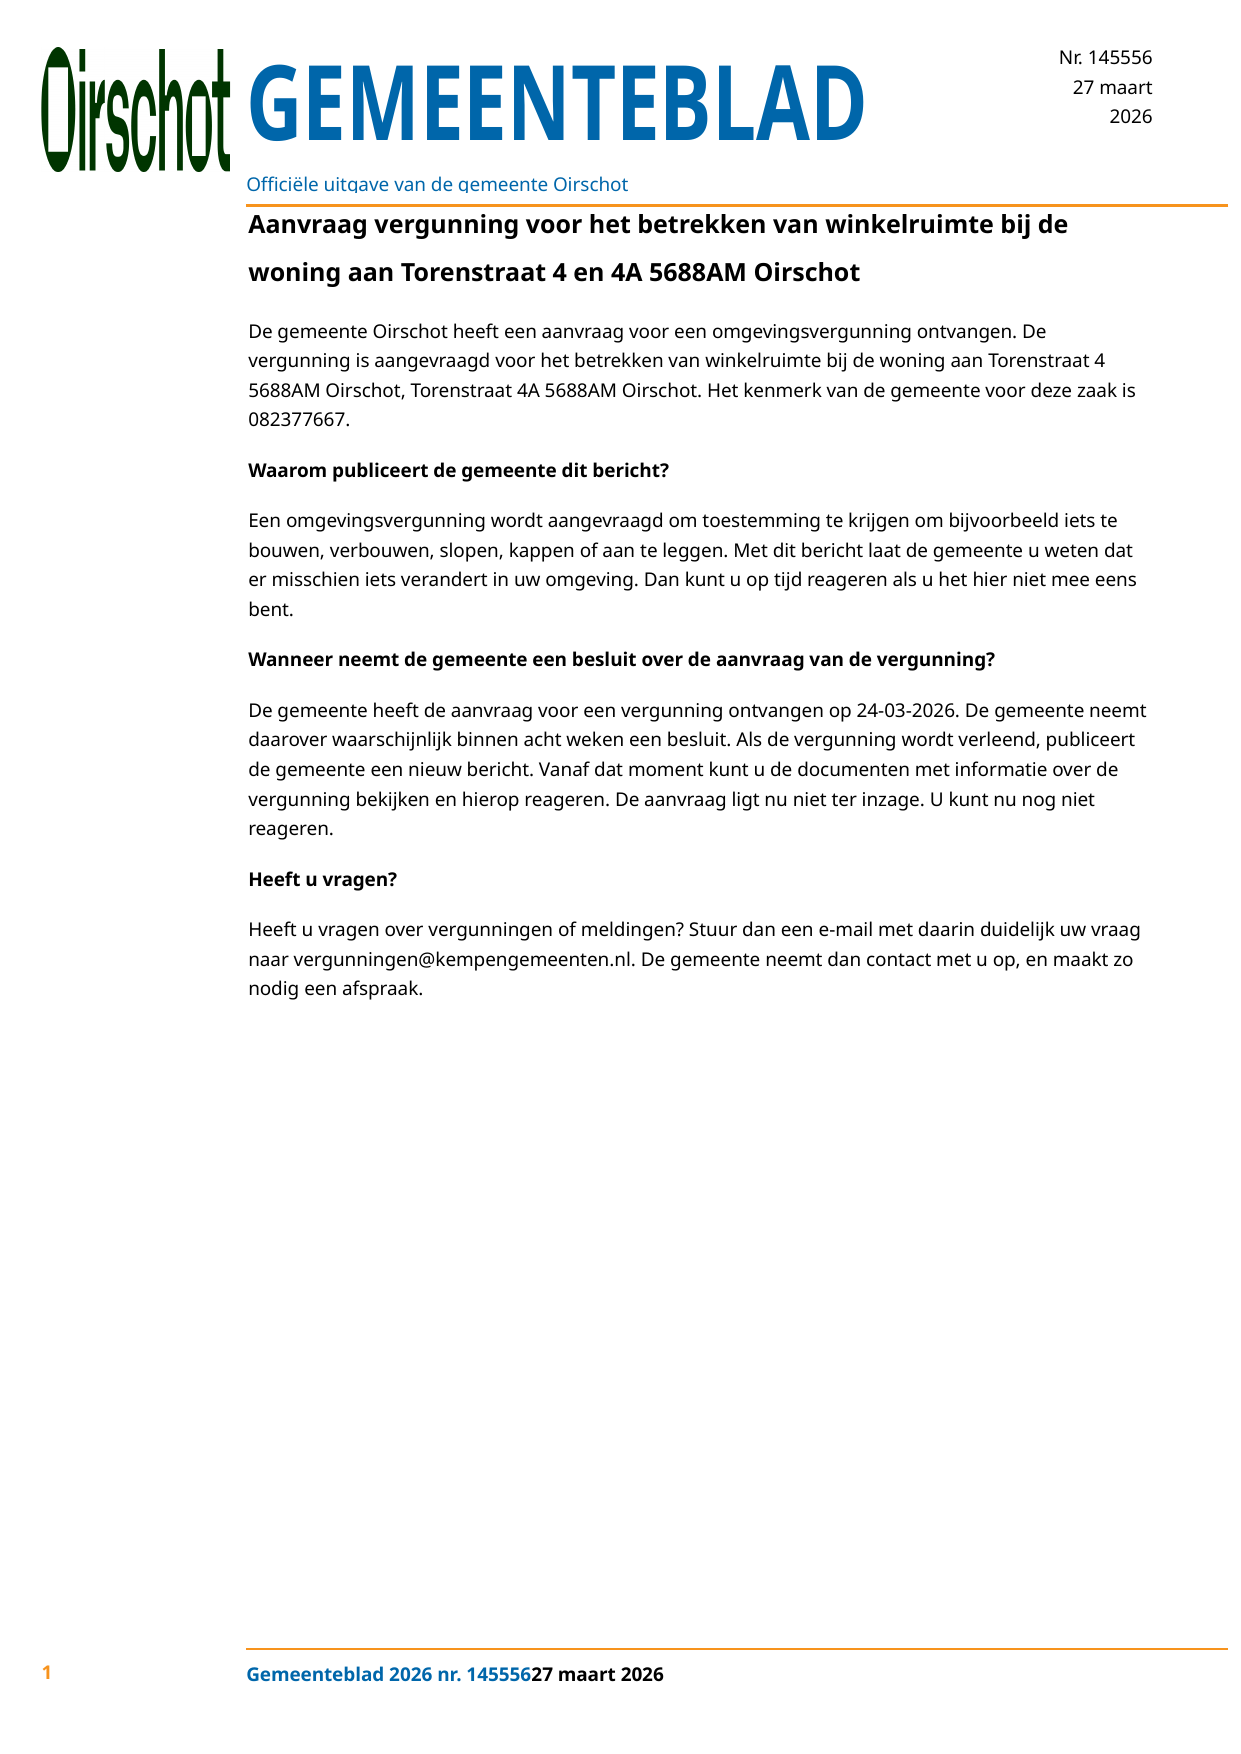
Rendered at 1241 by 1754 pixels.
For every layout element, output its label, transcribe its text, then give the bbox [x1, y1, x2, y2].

text Waarom publiceert de gemeente dit bericht? [248, 457, 1152, 483]
text Wanneer neemt de gemeente een besluit over de aanvraag van de vergunning? [248, 647, 1152, 672]
text De gemeente heeft de aanvraag voor een vergunning ontvangen op 24-03-2026. De gemeente neemt daarover waarschijnlijk binnen acht weken een besluit. Als de vergunning wordt verleend, publiceert de gemeente een nieuw bericht. Vanaf dat moment kunt u de documenten met informatie over de vergunning bekijken en hierop reageren. De aanvraag ligt nu niet ter inzage. U kunt nu nog niet reageren. [248, 697, 1152, 841]
picture [41, 47, 231, 172]
text De gemeente Oirschot heeft een aanvraag voor een omgevingsvergunning ontvangen. De vergunning is aangevraagd voor het betrekken van winkelruimte bij de woning aan Torenstraat 4 5688AM Oirschot, Torenstraat 4A 5688AM Oirschot. Het kenmerk van de gemeente voor deze zaak is 082377667. [248, 318, 1152, 432]
text Aanvraag vergunning voor het betrekken van winkelruimte bij de woning aan Torenstraat 4 en 4A 5688AM Oirschot [248, 207, 1152, 288]
text Heeft u vragen? [248, 866, 1152, 892]
text Een omgevingsvergunning wordt aangevraagd om toestemming te krijgen om bijvoorbeeld iets te bouwen, verbouwen, slopen, kappen of aan te leggen. Met dit bericht laat de gemeente u weten dat er misschien iets verandert in uw omgeving. Dan kunt u op tijd reageren als u het hier niet mee eens bent. [248, 507, 1152, 622]
text Heeft u vragen over vergunningen of meldingen? Stuur dan een e-mail met daarin duidelijk uw vraag naar vergunningen@kempengemeenten.nl. De gemeente neemt dan contact met u op, en maakt zo nodig een afspraak. [248, 916, 1152, 1001]
